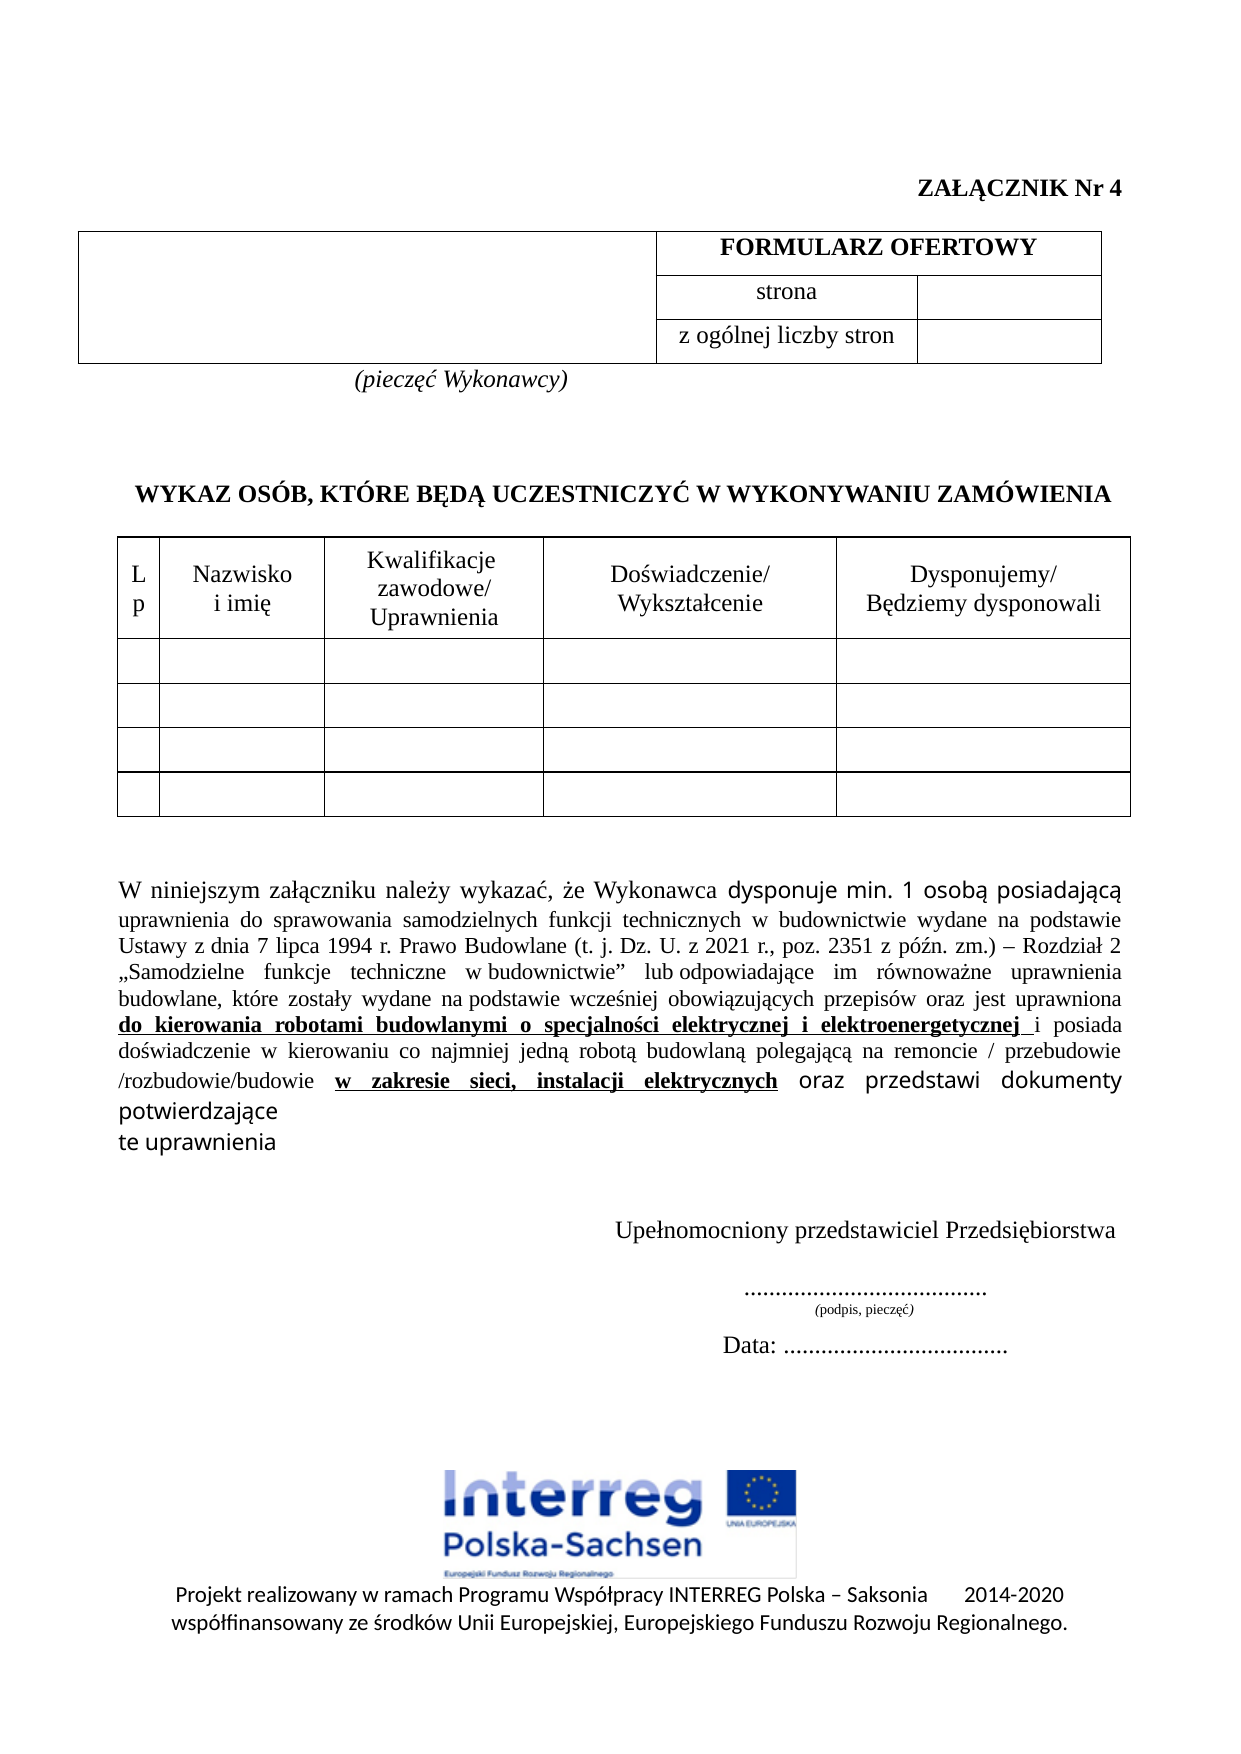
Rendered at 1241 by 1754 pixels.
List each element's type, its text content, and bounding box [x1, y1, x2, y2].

table_cell (podpis, pieczęć) [609, 1301, 1122, 1330]
table_header Upełnomocniony przedstawiciel Przedsiębiorstwa [609, 1215, 1122, 1244]
table_header Kwalifikacje zawodowe/ Uprawnienia [325, 538, 543, 638]
table_header Lp [118, 538, 159, 638]
table_cell [934, 320, 1101, 363]
table_cell [118, 728, 159, 771]
table_cell [544, 773, 836, 816]
table_header Dysponujemy/ Będziemy dysponowali [837, 538, 1130, 638]
table_cell [325, 639, 543, 683]
table_cell [837, 728, 1130, 771]
table_cell [609, 1244, 1122, 1272]
text WYKAZ OSÓB, KTÓRE BĘDĄ UCZESTNICZYĆ W WYKONYWANIU ZAMÓWIENIA [118, 479, 1122, 508]
table_cell [837, 773, 1130, 816]
table_cell Data: .................................... [609, 1330, 1122, 1359]
table_cell [160, 639, 324, 683]
table_cell [118, 684, 159, 727]
picture [442, 1470, 798, 1580]
table_cell [160, 728, 324, 771]
table_cell [934, 276, 1101, 319]
table_cell [837, 639, 1130, 683]
table_cell [325, 684, 543, 727]
table_cell [160, 773, 324, 816]
table_cell [544, 728, 836, 771]
text ZAŁĄCZNIK Nr 4 [118, 173, 1122, 202]
table_header FORMULARZ OFERTOWY [657, 232, 1101, 275]
table_cell [918, 276, 934, 319]
table_header [79, 232, 656, 275]
table_cell [544, 639, 836, 683]
table_cell [837, 684, 1130, 727]
table_cell [79, 275, 656, 319]
table_cell z ogólnej liczby stron [657, 320, 917, 363]
table_cell strona [657, 276, 917, 319]
table_cell [118, 773, 159, 816]
text W niniejszym załączniku należy wykazać, że Wykonawca dysponuje min. 1 osobą posiadającą uprawnienia do sprawowania samodzielnych funkcji technicznych w budownictwie wydane na podstawie Ustawy z dnia 7 lipca 1994 r. Prawo Budowlane (t. j. Dz. U. z 2021 r., poz. 2351 z późn. zm.) – Rozdział 2 „Samodzielne funkcje techniczne w budownictwie” lub odpowiadające im równoważne uprawnienia budowlane, które zostały wydane na podstawie wcześniej obowiązujących przepisów oraz jest uprawniona do kierowania robotami budowlanymi o specjalności elektrycznej i elektroenergetycznej i posiada doświadczenie w kierowaniu co najmniej jedną robotą budowlaną polegającą na remoncie / przebudowie /rozbudowie/budowie w zakresie sieci, instalacji elektrycznych oraz przedstawi dokumenty potwierdzające te uprawnienia [118, 874, 1122, 1157]
table_cell [325, 728, 543, 771]
table_cell [118, 639, 159, 683]
table_cell [544, 684, 836, 727]
table_cell [160, 684, 324, 727]
table_header Nazwisko i imię [160, 538, 324, 638]
table_cell [325, 773, 543, 816]
table_cell [918, 320, 934, 363]
table_cell ....................................... [609, 1273, 1122, 1301]
table_header Doświadczenie/ Wykształcenie [544, 538, 836, 638]
text (pieczęć Wykonawcy) [118, 364, 1122, 393]
table_cell [79, 319, 656, 363]
